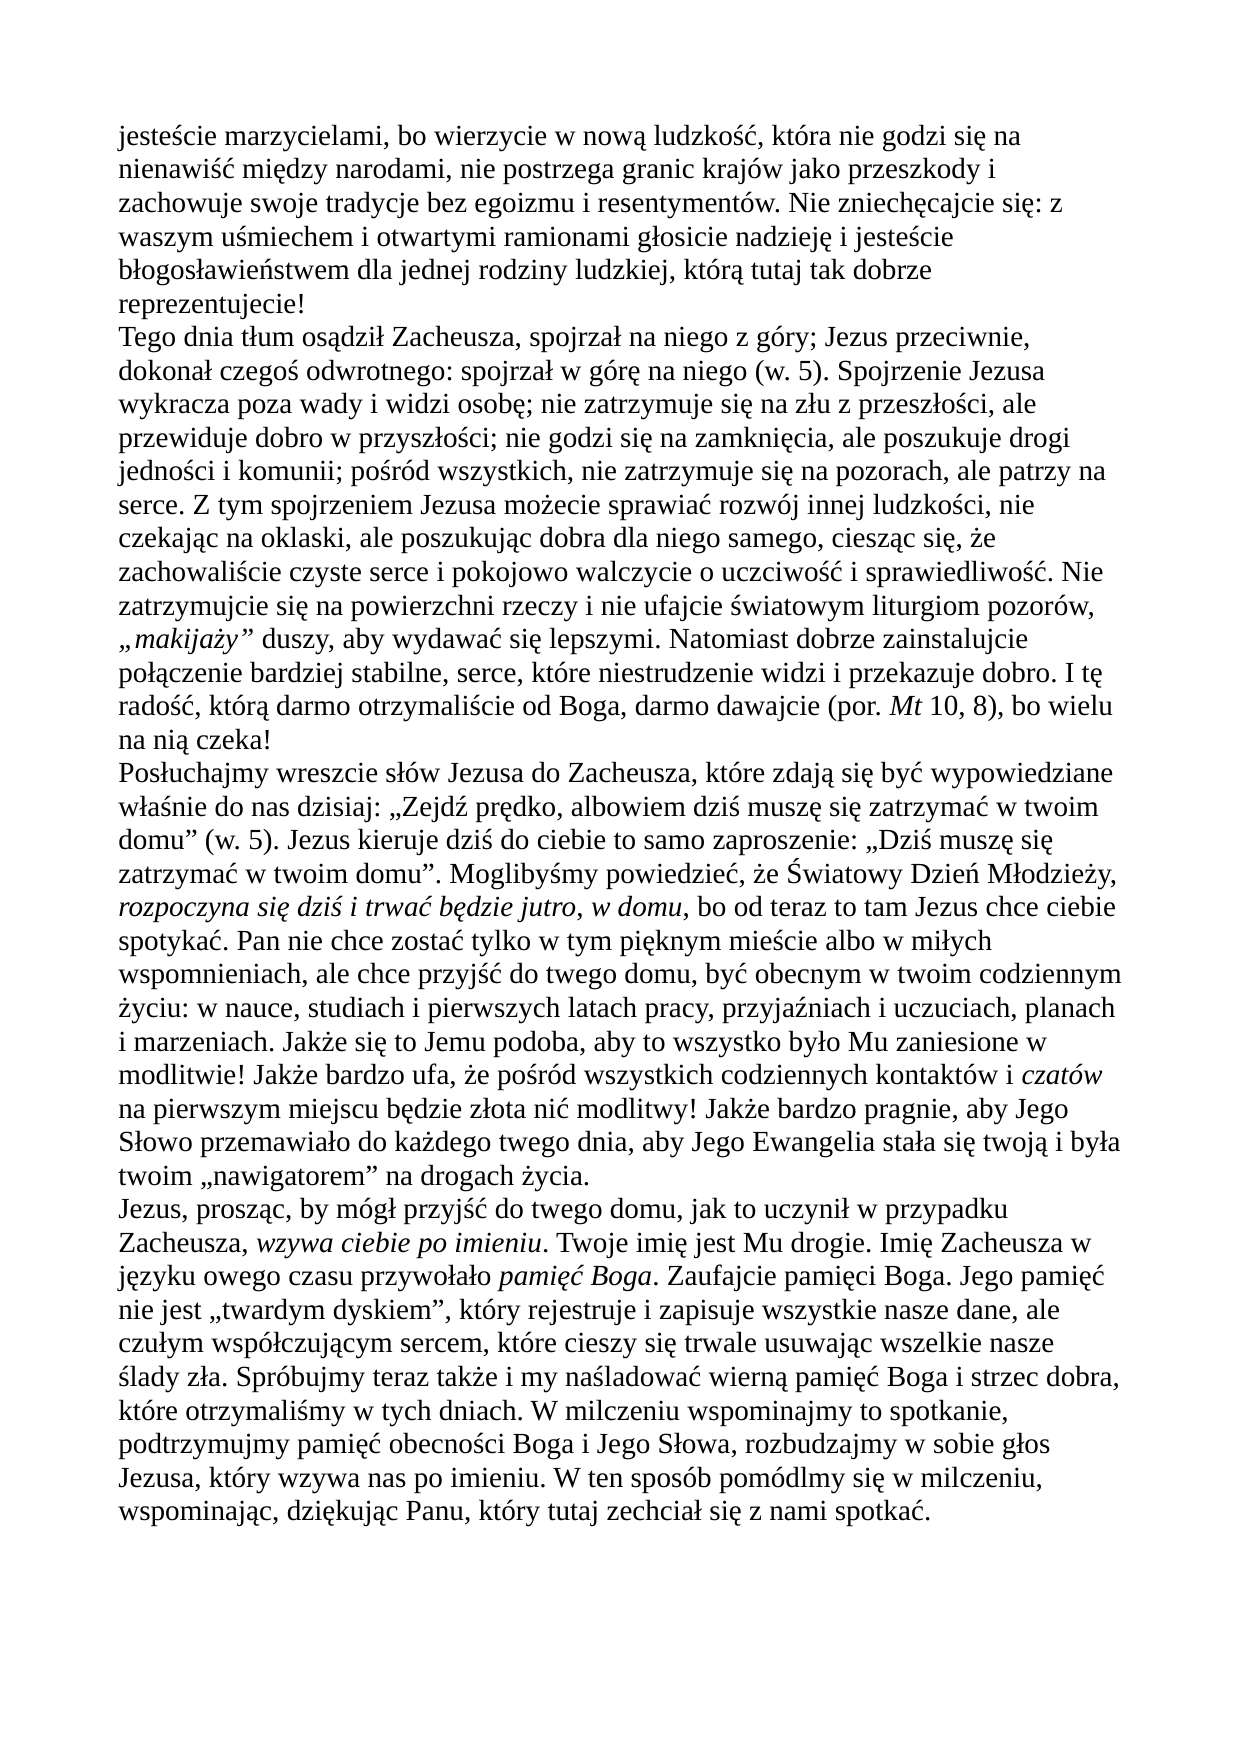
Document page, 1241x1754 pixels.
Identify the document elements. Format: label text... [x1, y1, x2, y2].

text Posłuchajmy wreszcie słów Jezusa do Zacheusza, które zdają się być wypowiedziane właśnie do nas dzisiaj: „Zejdź prędko, albowiem dziś muszę się zatrzymać w twoim domu” (w. 5). Jezus kieruje dziś do ciebie to samo zaproszenie: „Dziś muszę się zatrzymać w twoim domu”. Moglibyśmy powiedzieć, że Światowy Dzień Młodzieży, rozpoczyna się dziś i trwać będzie jutro, w domu, bo od teraz to tam Jezus chce ciebie spotykać. Pan nie chce zostać tylko w tym pięknym mieście albo w miłych wspomnieniach, ale chce przyjść do twego domu, być obecnym w twoim codziennym życiu: w nauce, studiach i pierwszych latach pracy, przyjaźniach i uczuciach, planach i marzeniach. Jakże się to Jemu podoba, aby to wszystko było Mu zaniesione w modlitwie! Jakże bardzo ufa, że pośród wszystkich codziennych kontaktów i czatów na pierwszym miejscu będzie złota nić modlitwy! Jakże bardzo pragnie, aby Jego Słowo przemawiało do każdego twego dnia, aby Jego Ewangelia stała się twoją i była twoim „nawigatorem” na drogach życia. [118, 755, 1122, 1191]
text Tego dnia tłum osądził Zacheusza, spojrzał na niego z góry; Jezus przeciwnie, dokonał czegoś odwrotnego: spojrzał w górę na niego (w. 5). Spojrzenie Jezusa wykracza poza wady i widzi osobę; nie zatrzymuje się na złu z przeszłości, ale przewiduje dobro w przyszłości; nie godzi się na zamknięcia, ale poszukuje drogi jedności i komunii; pośród wszystkich, nie zatrzymuje się na pozorach, ale patrzy na serce. Z tym spojrzeniem Jezusa możecie sprawiać rozwój innej ludzkości, nie czekając na oklaski, ale poszukując dobra dla niego samego, ciesząc się, że zachowaliście czyste serce i pokojowo walczycie o uczciwość i sprawiedliwość. Nie zatrzymujcie się na powierzchni rzeczy i nie ufajcie światowym liturgiom pozorów, „makijaży” duszy, aby wydawać się lepszymi. Natomiast dobrze zainstalujcie połączenie bardziej stabilne, serce, które niestrudzenie widzi i przekazuje dobro. I tę radość, którą darmo otrzymaliście od Boga, darmo dawajcie (por. Mt 10, 8), bo wielu na nią czeka! [118, 319, 1122, 755]
text Jezus, prosząc, by mógł przyjść do twego domu, jak to uczynił w przypadku Zacheusza, wzywa ciebie po imieniu. Twoje imię jest Mu drogie. Imię Zacheusza w języku owego czasu przywołało pamięć Boga. Zaufajcie pamięci Boga. Jego pamięć nie jest „twardym dyskiem”, który rejestruje i zapisuje wszystkie nasze dane, ale czułym współczującym sercem, które cieszy się trwale usuwając wszelkie nasze ślady zła. Spróbujmy teraz także i my naśladować wierną pamięć Boga i strzec dobra, które otrzymaliśmy w tych dniach. W milczeniu wspominajmy to spotkanie, podtrzymujmy pamięć obecności Boga i Jego Słowa, rozbudzajmy w sobie głos Jezusa, który wzywa nas po imieniu. W ten sposób pomódlmy się w milczeniu, wspominając, dziękując Panu, który tutaj zechciał się z nami spotkać. [118, 1191, 1122, 1527]
text jesteście marzycielami, bo wierzycie w nową ludzkość, która nie godzi się na nienawiść między narodami, nie postrzega granic krajów jako przeszkody i zachowuje swoje tradycje bez egoizmu i resentymentów. Nie zniechęcajcie się: z waszym uśmiechem i otwartymi ramionami głosicie nadzieję i jesteście błogosławieństwem dla jednej rodziny ludzkiej, którą tutaj tak dobrze reprezentujecie! [118, 118, 1122, 319]
